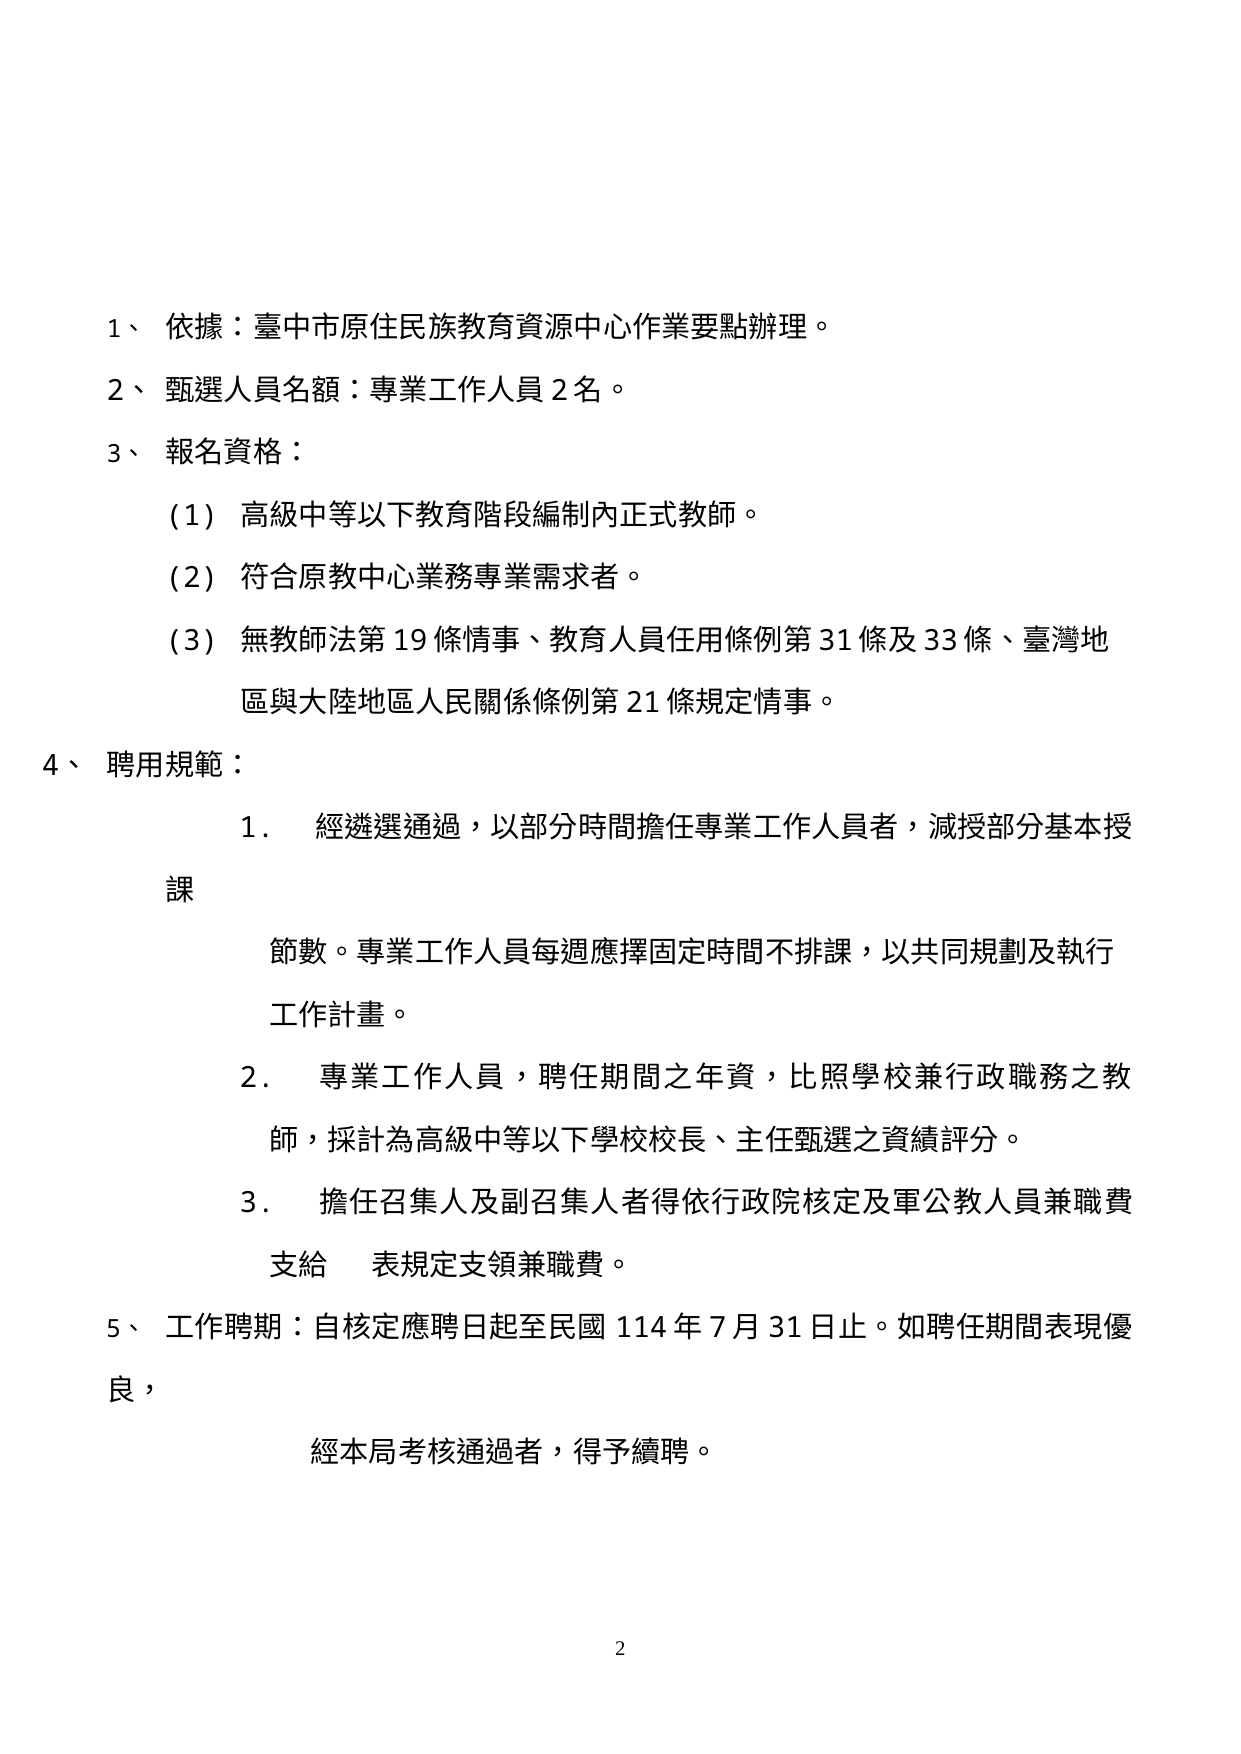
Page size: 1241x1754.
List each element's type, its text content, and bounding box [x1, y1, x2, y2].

list 工作聘期：自核定應聘日起至民國114年7月31日止。如聘任期間表現優良， [106, 1283, 1134, 1408]
list 無教師法第19條情事、教育人員任用條例第31條及33條、臺灣地區與大陸地區人民關係條例第21條規定情事。 [165, 596, 1134, 721]
text 節數。專業工作人員每週應擇固定時間不排課，以共同規劃及執行工作計畫。 [269, 908, 1134, 1033]
list 專業工作人員，聘任期間之年資，比照學校兼行政職務之教師，採計為高級中等以下學校校長、主任甄選之資績評分。 [239, 1033, 1134, 1158]
list 高級中等以下教育階段編制內正式教師。 [165, 471, 1134, 533]
list 報名資格： [106, 408, 1134, 471]
text 經本局考核通過者，得予續聘。 [106, 1408, 1134, 1471]
list 符合原教中心業務專業需求者。 [165, 533, 1134, 596]
list 甄選人員名額：專業工作人員2名。 [106, 346, 1134, 408]
list 依據：臺中市原住民族教育資源中心作業要點辦理。 [106, 283, 1134, 346]
list 聘用規範： [42, 721, 1134, 783]
list 擔任召集人及副召集人者得依行政院核定及軍公教人員兼職費支給 表規定支領兼職費。 [239, 1158, 1134, 1283]
list 經遴選通過，以部分時間擔任專業工作人員者，減授部分基本授課 [165, 783, 1134, 908]
